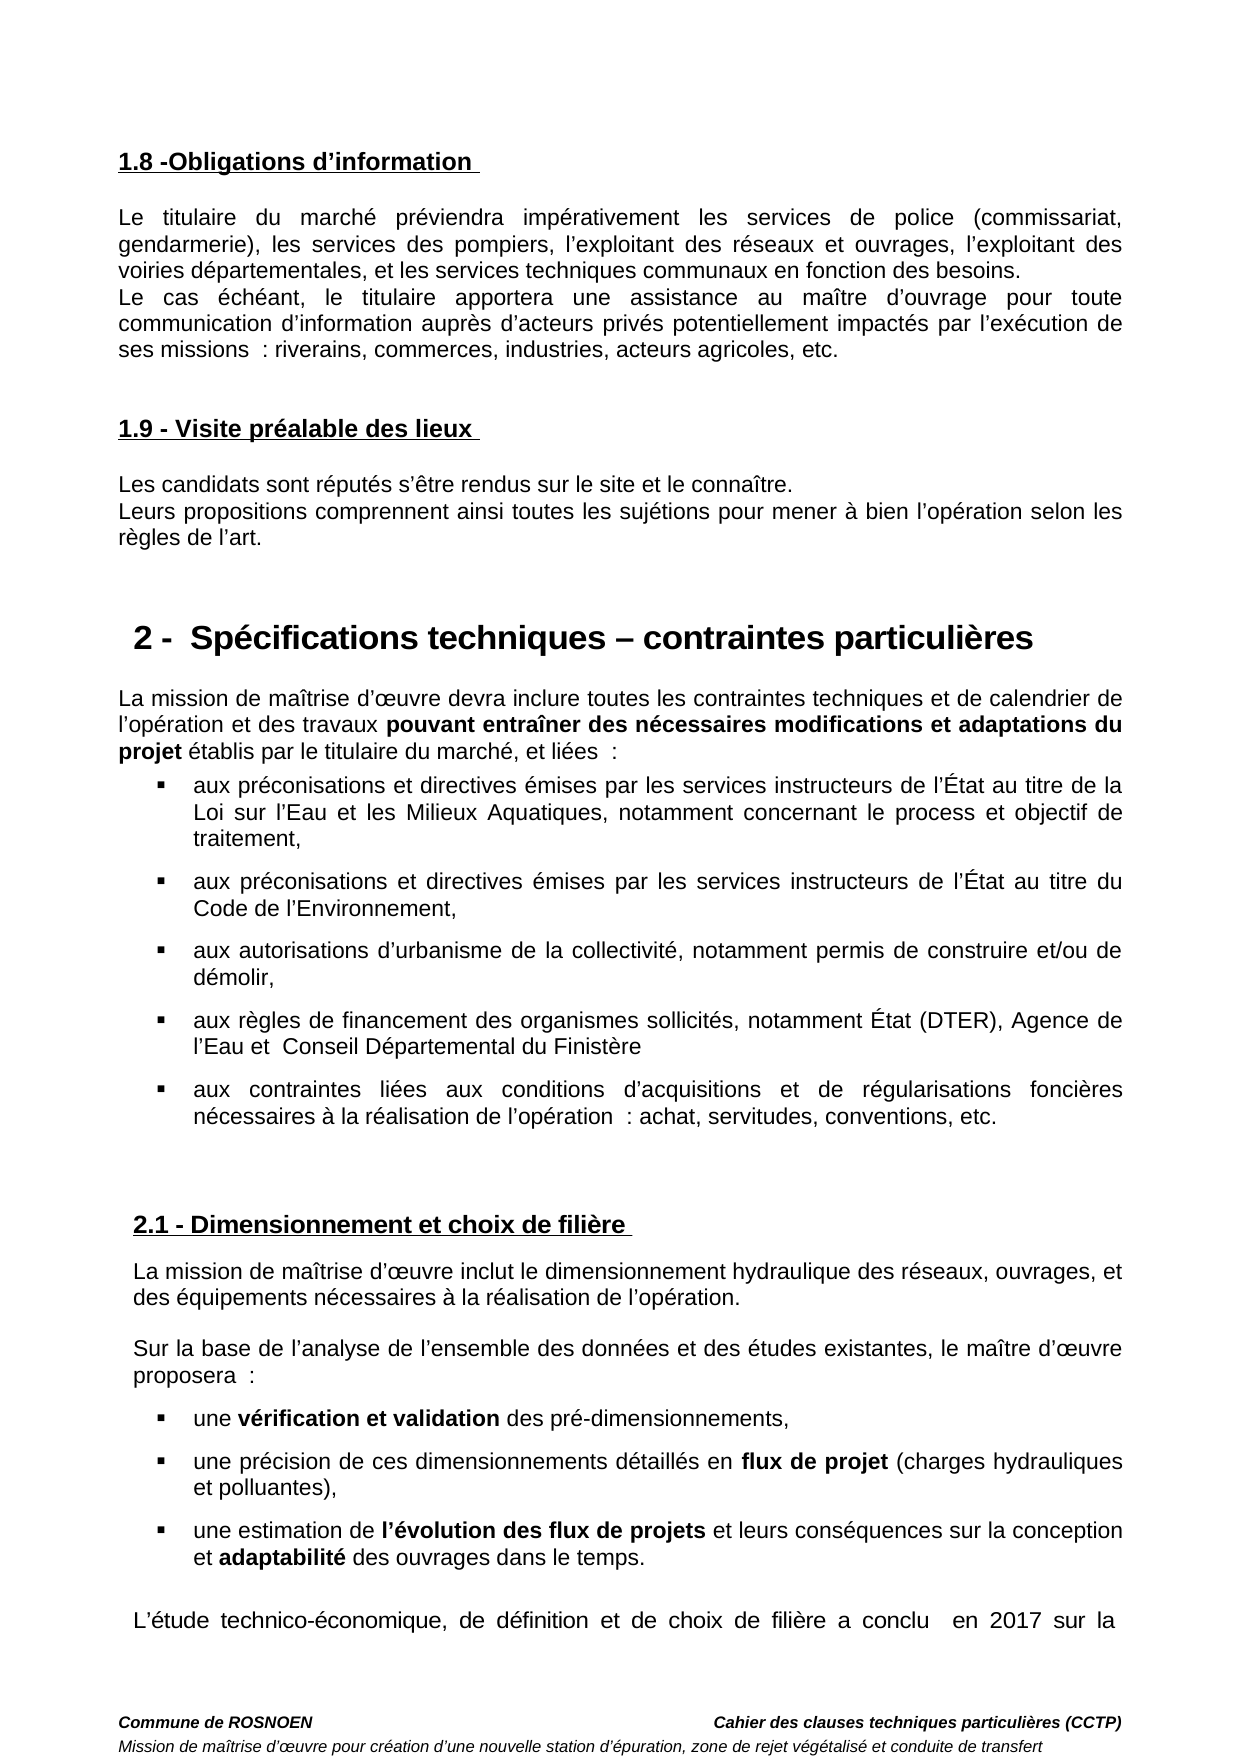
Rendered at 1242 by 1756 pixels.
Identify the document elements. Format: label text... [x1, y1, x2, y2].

text Leurs propositions comprennent ainsi toutes les sujétions pour mener à bien l’opération selon les règles de l’art. [118, 498, 1123, 550]
text 1.9 - Visite préalable des lieux [118, 414, 1123, 442]
list aux autorisations d’urbanisme de la collectivité, notamment permis de construire et/ou de démolir, [156, 937, 1123, 990]
list aux préconisations et directives émises par les services instructeurs de l’État au titre de la Loi sur l’Eau et les Milieux Aquatiques, notamment concernant le process et objectif de traitement, [156, 772, 1123, 851]
text 1.8 -Obligations d’information [118, 147, 1123, 176]
list une précision de ces dimensionnements détaillés en flux de projet (charges hydrauliques et polluantes), [156, 1448, 1123, 1501]
text Les candidats sont réputés s’être rendus sur le site et le connaître. [118, 471, 1123, 498]
text La mission de maîtrise d’œuvre devra inclure toutes les contraintes techniques et de calendrier de l’opération et des travaux pouvant entraîner des nécessaires modifications et adaptations du projet établis par le titulaire du marché, et liées : [118, 685, 1123, 764]
text La mission de maîtrise d’œuvre inclut le dimensionnement hydraulique des réseaux, ouvrages, et des équipements nécessaires à la réalisation de l’opération. [133, 1258, 1123, 1310]
text 2.1 - Dimensionnement et choix de filière [133, 1210, 1117, 1239]
list aux contraintes liées aux conditions d’acquisitions et de régularisations foncières nécessaires à la réalisation de l’opération : achat, servitudes, conventions, etc. [156, 1076, 1123, 1129]
text L’étude technico-économique, de définition et de choix de filière a conclu en 2017 sur la [133, 1607, 1117, 1633]
text Le titulaire du marché préviendra impérativement les services de police (commissariat, gendarmerie), les services des pompiers, l’exploitant des réseaux et ouvrages, l’exploitant des voiries départementales, et les services techniques communaux en fonction des besoins. [118, 204, 1123, 283]
list aux règles de financement des organismes sollicités, notamment État (DTER), Agence de l’Eau et Conseil Départemental du Finistère [156, 1007, 1123, 1059]
list une estimation de l’évolution des flux de projets et leurs conséquences sur la conception et adaptabilité des ouvrages dans le temps. [156, 1517, 1123, 1570]
text Sur la base de l’analyse de l’ensemble des données et des études existantes, le maître d’œuvre proposera : [133, 1335, 1123, 1388]
text Le cas échéant, le titulaire apportera une assistance au maître d’ouvrage pour toute communication d’information auprès d’acteurs privés potentiellement impactés par l’exécution de ses missions : riverains, commerces, industries, acteurs agricoles, etc. [118, 283, 1123, 362]
text 2 - Spécifications techniques – contraintes particulières [133, 618, 1123, 656]
list une vérification et validation des pré-dimensionnements, [156, 1405, 1123, 1431]
list aux préconisations et directives émises par les services instructeurs de l’État au titre du Code de l’Environnement, [156, 868, 1123, 921]
